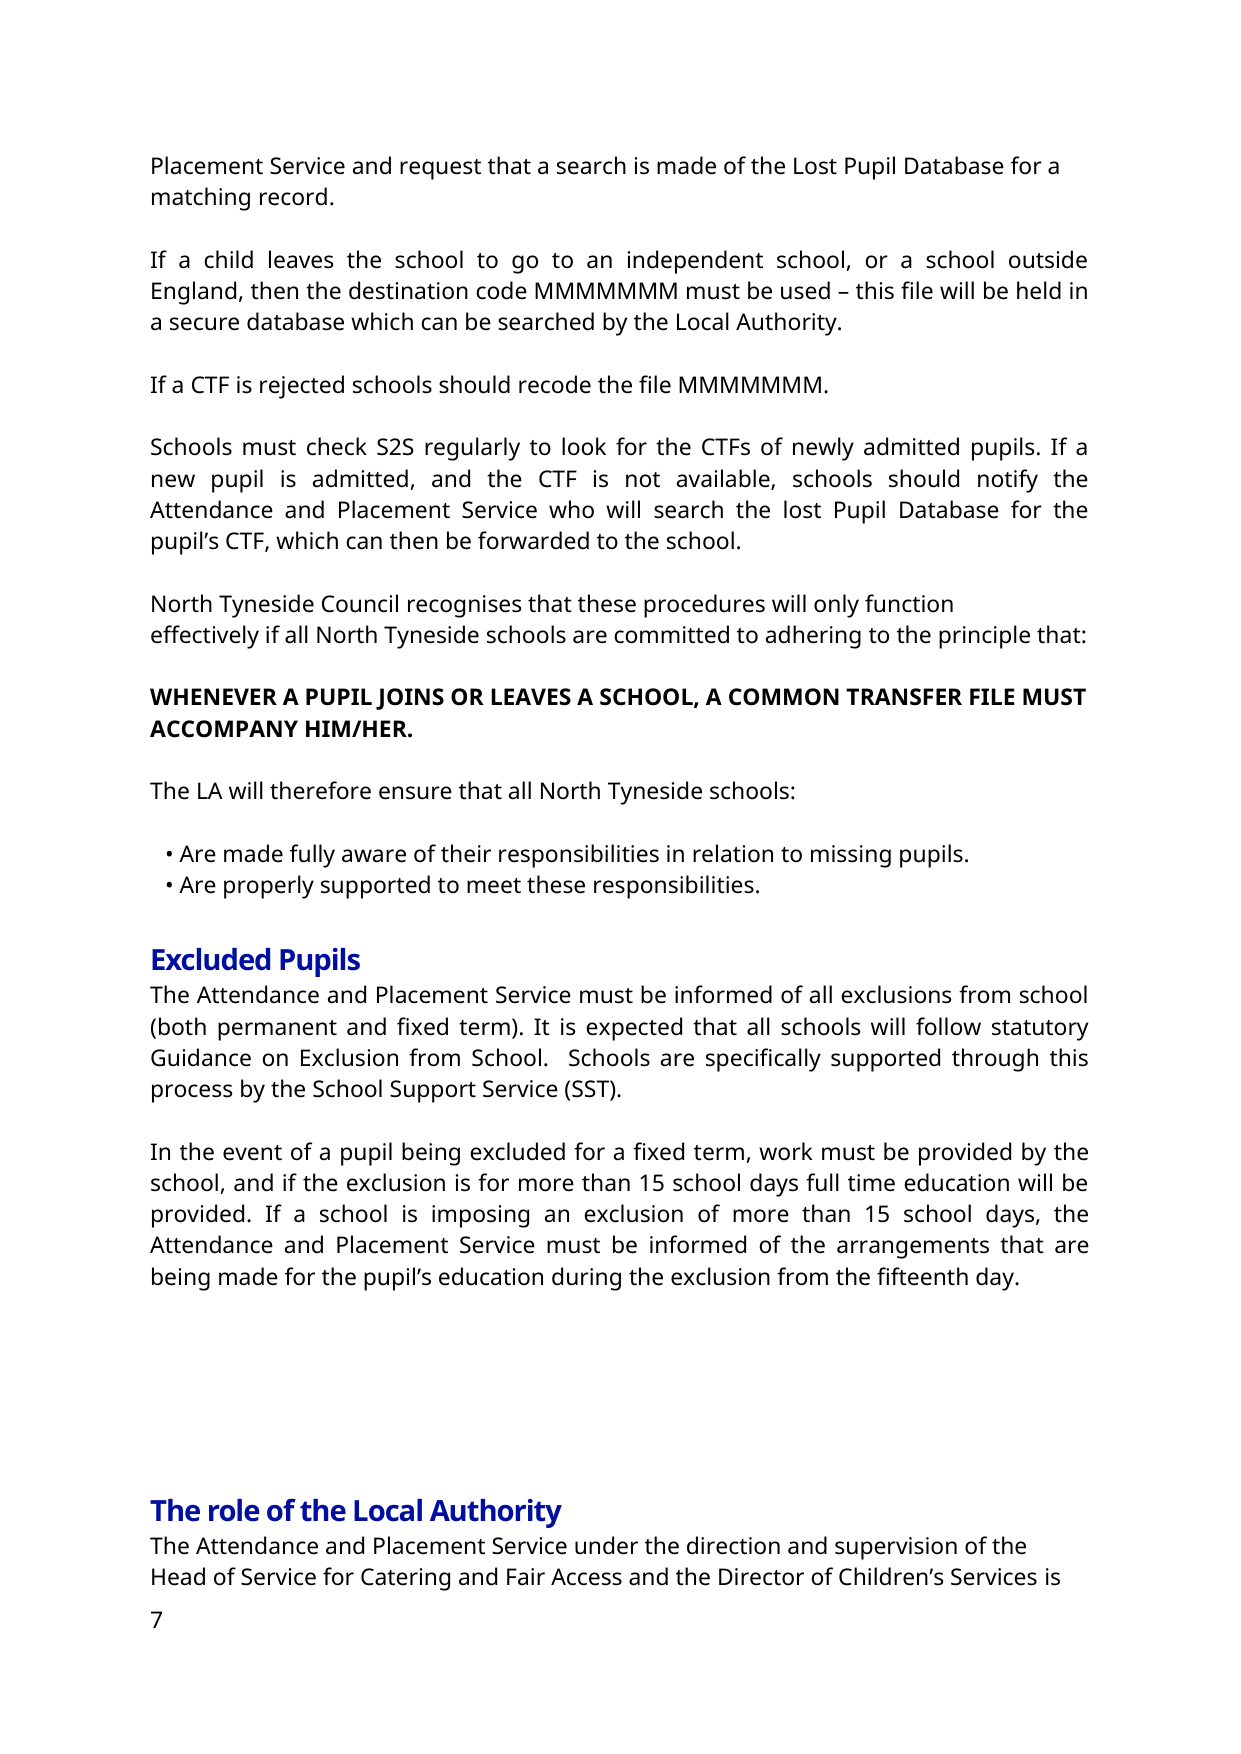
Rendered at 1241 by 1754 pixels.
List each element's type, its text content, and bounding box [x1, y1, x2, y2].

text • Are properly supported to meet these responsibilities. [150, 869, 1090, 900]
text Schools must check S2S regularly to look for the CTFs of newly admitted pupils. If a new pupil is admitted, and the CTF is not available, schools should notify the Attendance and Placement Service who will search the lost Pupil Database for the pupil’s CTF, which can then be forwarded to the school. [150, 431, 1090, 556]
text In the event of a pupil being excluded for a fixed term, work must be provided by the school, and if the exclusion is for more than 15 school days full time education will be provided. If a school is imposing an exclusion of more than 15 school days, the Attendance and Placement Service must be informed of the arrangements that are being made for the pupil’s education during the exclusion from the fifteenth day. [150, 1136, 1090, 1292]
text Placement Service and request that a search is made of the Lost Pupil Database for a matching record. [150, 150, 1090, 212]
text The Attendance and Placement Service must be informed of all exclusions from school (both permanent and fixed term). It is expected that all schools will follow statutory Guidance on Exclusion from School. Schools are specifically supported through this process by the School Support Service (SST). [150, 979, 1090, 1104]
subtitle Excluded Pupils [150, 940, 1090, 979]
subtitle The role of the Local Authority [150, 1490, 1090, 1530]
text effectively if all North Tyneside schools are committed to adhering to the principle that: [150, 619, 1090, 650]
text If a child leaves the school to go to an independent school, or a school outside England, then the destination code MMMMMMM must be used – this file will be held in a secure database which can be searched by the Local Authority. [150, 244, 1090, 337]
text WHENEVER A PUPIL JOINS OR LEAVES A SCHOOL, A COMMON TRANSFER FILE MUST ACCOMPANY HIM/HER. [150, 681, 1090, 744]
text The Attendance and Placement Service under the direction and supervision of the Head of Service for Catering and Fair Access and the Director of Children’s Services is [150, 1530, 1090, 1592]
text The LA will therefore ensure that all North Tyneside schools: [150, 775, 1090, 806]
text If a CTF is rejected schools should recode the file MMMMMMM. [150, 369, 1090, 400]
text North Tyneside Council recognises that these procedures will only function [150, 587, 1090, 619]
text • Are made fully aware of their responsibilities in relation to missing pupils. [150, 837, 1090, 869]
